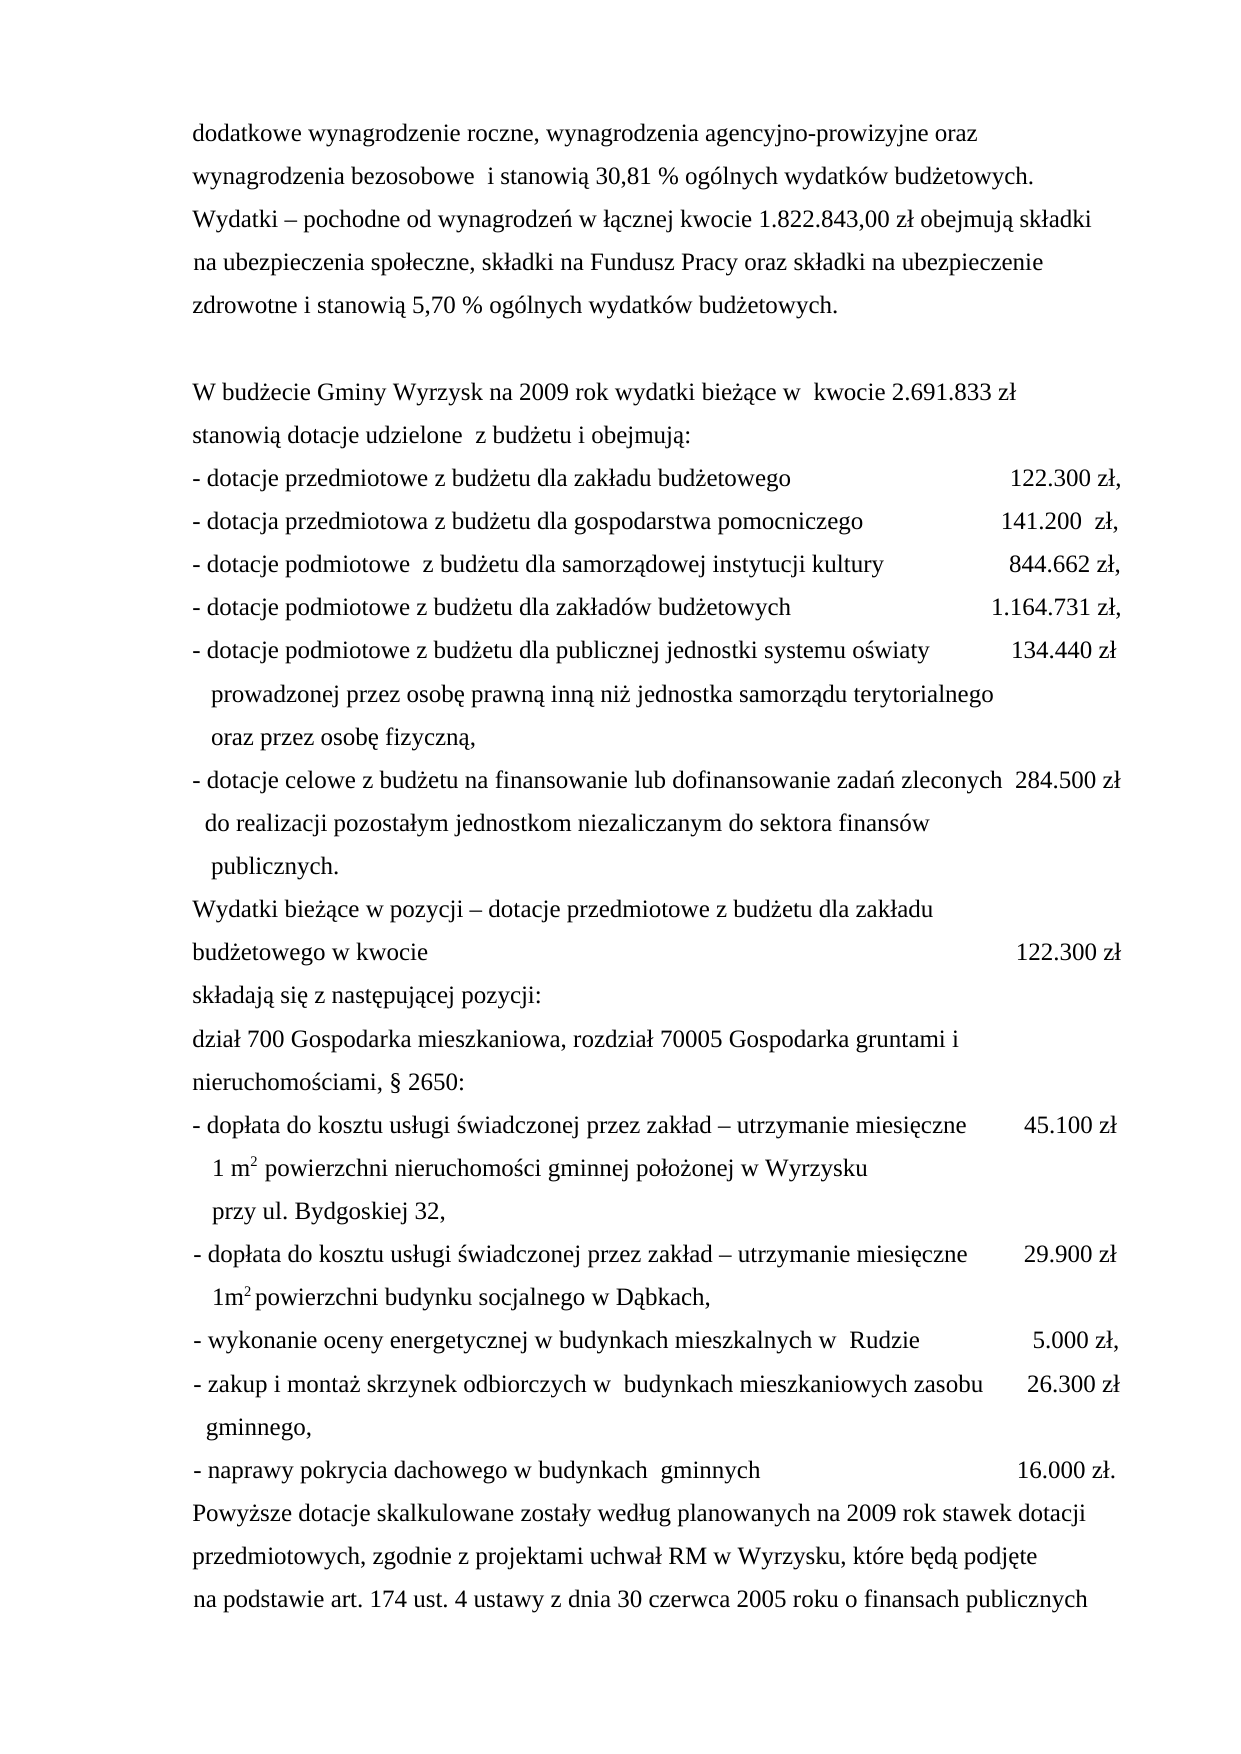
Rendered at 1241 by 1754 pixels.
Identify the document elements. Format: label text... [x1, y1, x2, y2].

text - dotacje celowe z budżetu na finansowanie lub dofinansowanie zadań zleconych 284.500 zł [118, 765, 1122, 794]
text - dotacje podmiotowe z budżetu dla publicznej jednostki systemu oświaty 134.440 zł [118, 636, 1122, 664]
text 1m2 powierzchni budynku socjalnego w Dąbkach, [118, 1282, 1122, 1311]
text W budżecie Gminy Wyrzysk na 2009 rok wydatki bieżące w kwocie 2.691.833 zł [118, 377, 1122, 406]
text stanowią dotacje udzielone z budżetu i obejmują: [118, 420, 1122, 449]
text - wykonanie oceny energetycznej w budynkach mieszkalnych w Rudzie 5.000 zł, [118, 1326, 1122, 1354]
text - dopłata do kosztu usługi świadczonej przez zakład – utrzymanie miesięczne 29.900 zł [118, 1239, 1122, 1268]
text Wydatki – pochodne od wynagrodzeń w łącznej kwocie 1.822.843,00 zł obejmują składki [118, 204, 1122, 233]
text przedmiotowych, zgodnie z projektami uchwał RM w Wyrzysku, które będą podjęte [118, 1541, 1122, 1570]
text - dotacje podmiotowe z budżetu dla samorządowej instytucji kultury 844.662 zł, [118, 549, 1122, 578]
text nieruchomościami, § 2650: [118, 1067, 1122, 1096]
text oraz przez osobę fizyczną, [118, 722, 1122, 751]
text na podstawie art. 174 ust. 4 ustawy z dnia 30 czerwca 2005 roku o finansach publicznych [118, 1584, 1122, 1613]
text przy ul. Bydgoskiej 32, [118, 1196, 1122, 1225]
text dodatkowe wynagrodzenie roczne, wynagrodzenia agencyjno-prowizyjne oraz [118, 118, 1122, 147]
text - naprawy pokrycia dachowego w budynkach gminnych 16.000 zł. [118, 1455, 1122, 1484]
text - dotacje podmiotowe z budżetu dla zakładów budżetowych 1.164.731 zł, [118, 592, 1122, 621]
text 1 m2 powierzchni nieruchomości gminnej położonej w Wyrzysku [118, 1153, 1122, 1182]
text - zakup i montaż skrzynek odbiorczych w budynkach mieszkaniowych zasobu 26.300 zł [118, 1369, 1122, 1397]
text do realizacji pozostałym jednostkom niezaliczanym do sektora finansów [118, 808, 1122, 837]
text zdrowotne i stanowią 5,70 % ogólnych wydatków budżetowych. [118, 291, 1122, 319]
text - dotacje przedmiotowe z budżetu dla zakładu budżetowego 122.300 zł, [118, 463, 1122, 492]
text na ubezpieczenia społeczne, składki na Fundusz Pracy oraz składki na ubezpieczenie [118, 247, 1122, 276]
text budżetowego w kwocie 122.300 zł [118, 937, 1122, 966]
text - dotacja przedmiotowa z budżetu dla gospodarstwa pomocniczego 141.200 zł, [118, 506, 1122, 535]
text publicznych. [118, 851, 1122, 880]
text prowadzonej przez osobę prawną inną niż jednostka samorządu terytorialnego [118, 679, 1122, 707]
text - dopłata do kosztu usługi świadczonej przez zakład – utrzymanie miesięczne 45.100 zł [118, 1110, 1122, 1139]
text dział 700 Gospodarka mieszkaniowa, rozdział 70005 Gospodarka gruntami i [118, 1024, 1122, 1052]
text gminnego, [118, 1412, 1122, 1441]
text Wydatki bieżące w pozycji – dotacje przedmiotowe z budżetu dla zakładu [118, 894, 1122, 923]
text wynagrodzenia bezosobowe i stanowią 30,81 % ogólnych wydatków budżetowych. [118, 161, 1122, 190]
text Powyższe dotacje skalkulowane zostały według planowanych na 2009 rok stawek dotacji [118, 1498, 1122, 1527]
text składają się z następującej pozycji: [118, 981, 1122, 1009]
